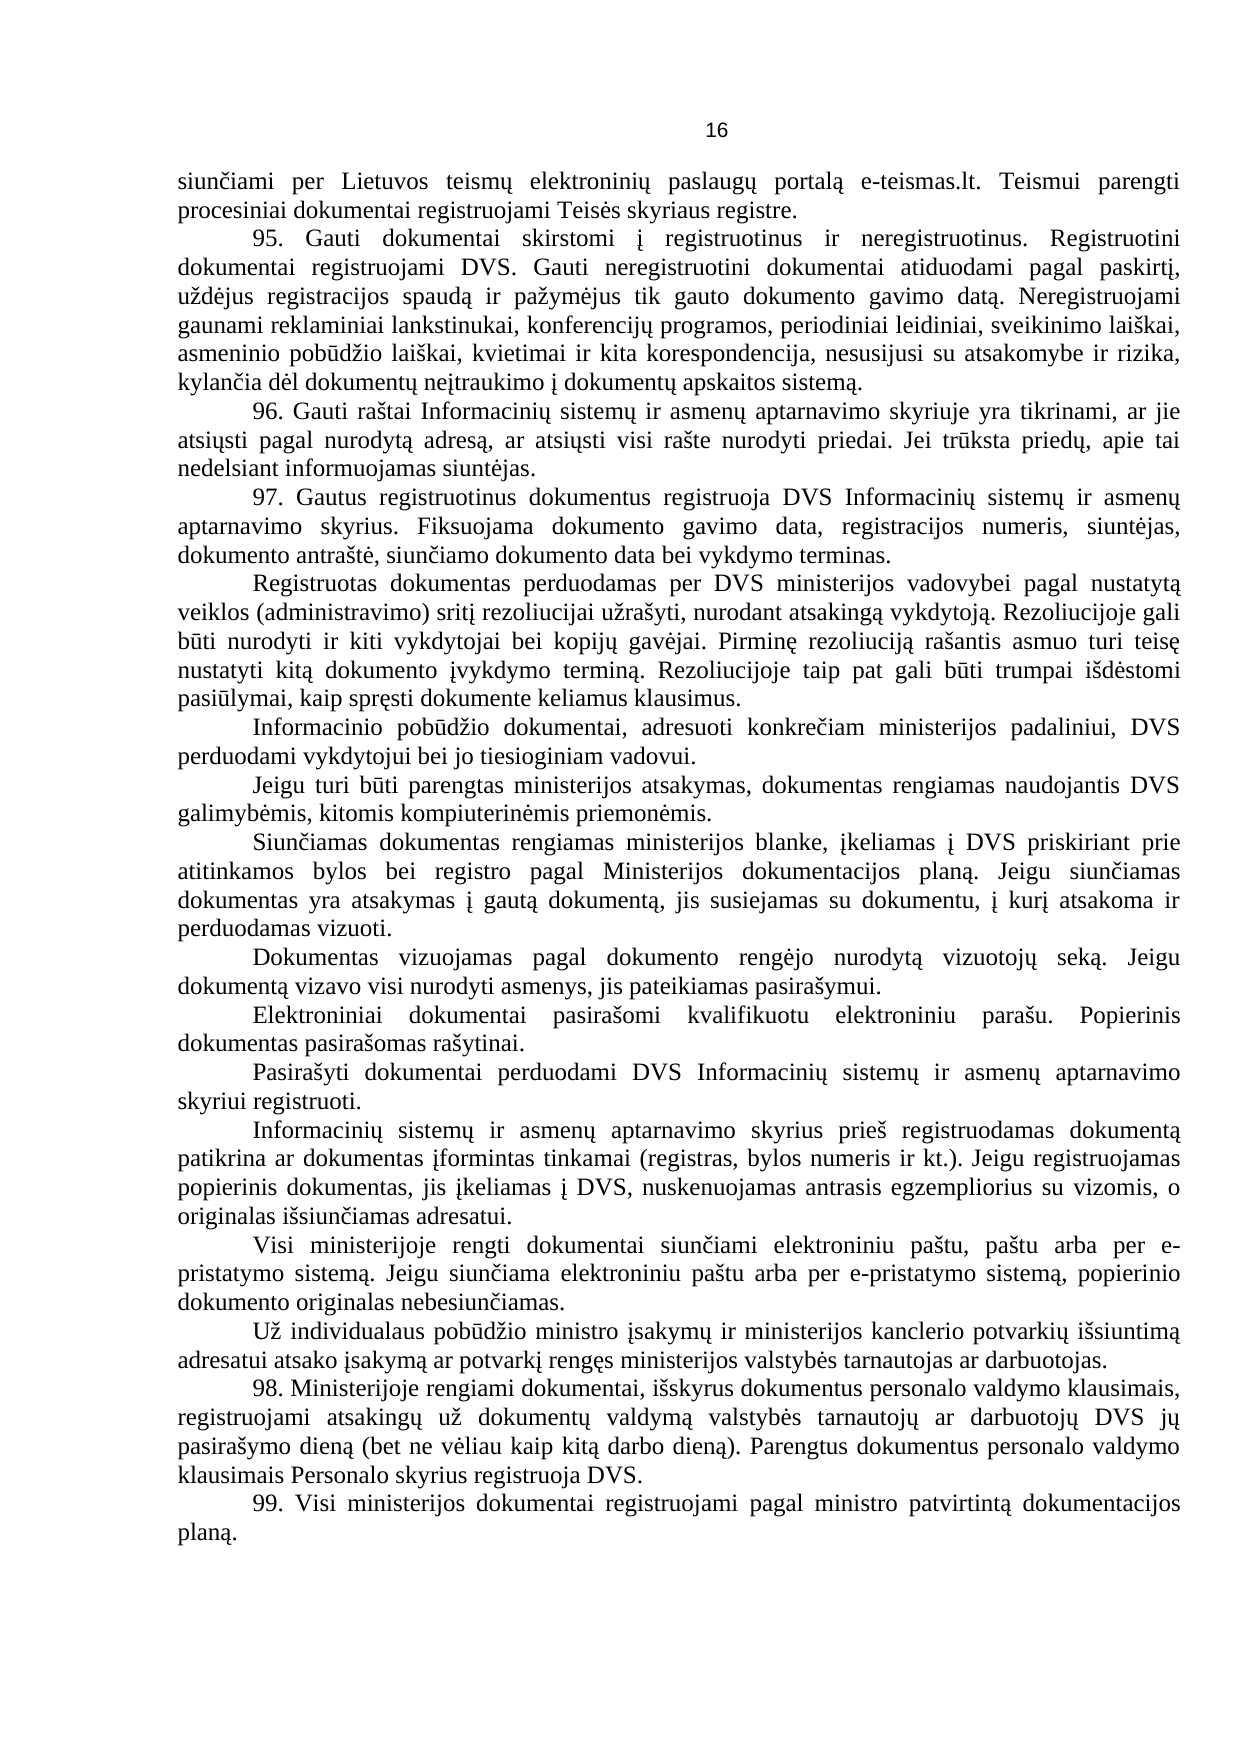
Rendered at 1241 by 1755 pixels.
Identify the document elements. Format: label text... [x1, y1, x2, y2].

text 97. Gautus registruotinus dokumentus registruoja DVS Informacinių sistemų ir asmenų aptarnavimo skyrius. Fiksuojama dokumento gavimo data, registracijos numeris, siuntėjas, dokumento antraštė, siunčiamo dokumento data bei vykdymo terminas. [177, 482, 1181, 568]
text siunčiami per Lietuvos teismų elektroninių paslaugų portalą e-teismas.lt. Teismui parengti procesiniai dokumentai registruojami Teisės skyriaus registre. [177, 166, 1181, 223]
text 98. Ministerijoje rengiami dokumentai, išskyrus dokumentus personalo valdymo klausimais, registruojami atsakingų už dokumentų valdymą valstybės tarnautojų ar darbuotojų DVS jų pasirašymo dieną (bet ne vėliau kaip kitą darbo dieną). Parengtus dokumentus personalo valdymo klausimais Personalo skyrius registruoja DVS. [177, 1373, 1181, 1488]
text Informacinių sistemų ir asmenų aptarnavimo skyrius prieš registruodamas dokumentą patikrina ar dokumentas įformintas tinkamai (registras, bylos numeris ir kt.). Jeigu registruojamas popierinis dokumentas, jis įkeliamas į DVS, nuskenuojamas antrasis egzempliorius su vizomis, o originalas išsiunčiamas adresatui. [177, 1115, 1181, 1230]
text 96. Gauti raštai Informacinių sistemų ir asmenų aptarnavimo skyriuje yra tikrinami, ar jie atsiųsti pagal nurodytą adresą, ar atsiųsti visi rašte nurodyti priedai. Jei trūksta priedų, apie tai nedelsiant informuojamas siuntėjas. [177, 396, 1181, 482]
text Pasirašyti dokumentai perduodami DVS Informacinių sistemų ir asmenų aptarnavimo skyriui registruoti. [177, 1057, 1181, 1115]
text 99. Visi ministerijos dokumentai registruojami pagal ministro patvirtintą dokumentacijos planą. [177, 1488, 1181, 1546]
text Už individualaus pobūdžio ministro įsakymų ir ministerijos kanclerio potvarkių išsiuntimą adresatui atsako įsakymą ar potvarkį rengęs ministerijos valstybės tarnautojas ar darbuotojas. [177, 1316, 1181, 1373]
text Siunčiamas dokumentas rengiamas ministerijos blanke, įkeliamas į DVS priskiriant prie atitinkamos bylos bei registro pagal Ministerijos dokumentacijos planą. Jeigu siunčiamas dokumentas yra atsakymas į gautą dokumentą, jis susiejamas su dokumentu, į kurį atsakoma ir perduodamas vizuoti. [177, 827, 1181, 942]
text Elektroniniai dokumentai pasirašomi kvalifikuotu elektroniniu parašu. Popierinis dokumentas pasirašomas rašytinai. [177, 1000, 1181, 1057]
text Registruotas dokumentas perduodamas per DVS ministerijos vadovybei pagal nustatytą veiklos (administravimo) sritį rezoliucijai užrašyti, nurodant atsakingą vykdytoją. Rezoliucijoje gali būti nurodyti ir kiti vykdytojai bei kopijų gavėjai. Pirminę rezoliuciją rašantis asmuo turi teisę nustatyti kitą dokumento įvykdymo terminą. Rezoliucijoje taip pat gali būti trumpai išdėstomi pasiūlymai, kaip spręsti dokumente keliamus klausimus. [177, 568, 1181, 712]
text Visi ministerijoje rengti dokumentai siunčiami elektroniniu paštu, paštu arba per e-pristatymo sistemą. Jeigu siunčiama elektroniniu paštu arba per e-pristatymo sistemą, popierinio dokumento originalas nebesiunčiamas. [177, 1230, 1181, 1316]
text 95. Gauti dokumentai skirstomi į registruotinus ir neregistruotinus. Registruotini dokumentai registruojami DVS. Gauti neregistruotini dokumentai atiduodami pagal paskirtį, uždėjus registracijos spaudą ir pažymėjus tik gauto dokumento gavimo datą. Neregistruojami gaunami reklaminiai lankstinukai, konferencijų programos, periodiniai leidiniai, sveikinimo laiškai, asmeninio pobūdžio laiškai, kvietimai ir kita korespondencija, nesusijusi su atsakomybe ir rizika, kylančia dėl dokumentų neįtraukimo į dokumentų apskaitos sistemą. [177, 223, 1181, 396]
text Informacinio pobūdžio dokumentai, adresuoti konkrečiam ministerijos padaliniui, DVS perduodami vykdytojui bei jo tiesioginiam vadovui. [177, 712, 1181, 770]
text Jeigu turi būti parengtas ministerijos atsakymas, dokumentas rengiamas naudojantis DVS galimybėmis, kitomis kompiuterinėmis priemonėmis. [177, 770, 1181, 827]
text Dokumentas vizuojamas pagal dokumento rengėjo nurodytą vizuotojų seką. Jeigu dokumentą vizavo visi nurodyti asmenys, jis pateikiamas pasirašymui. [177, 942, 1181, 1000]
